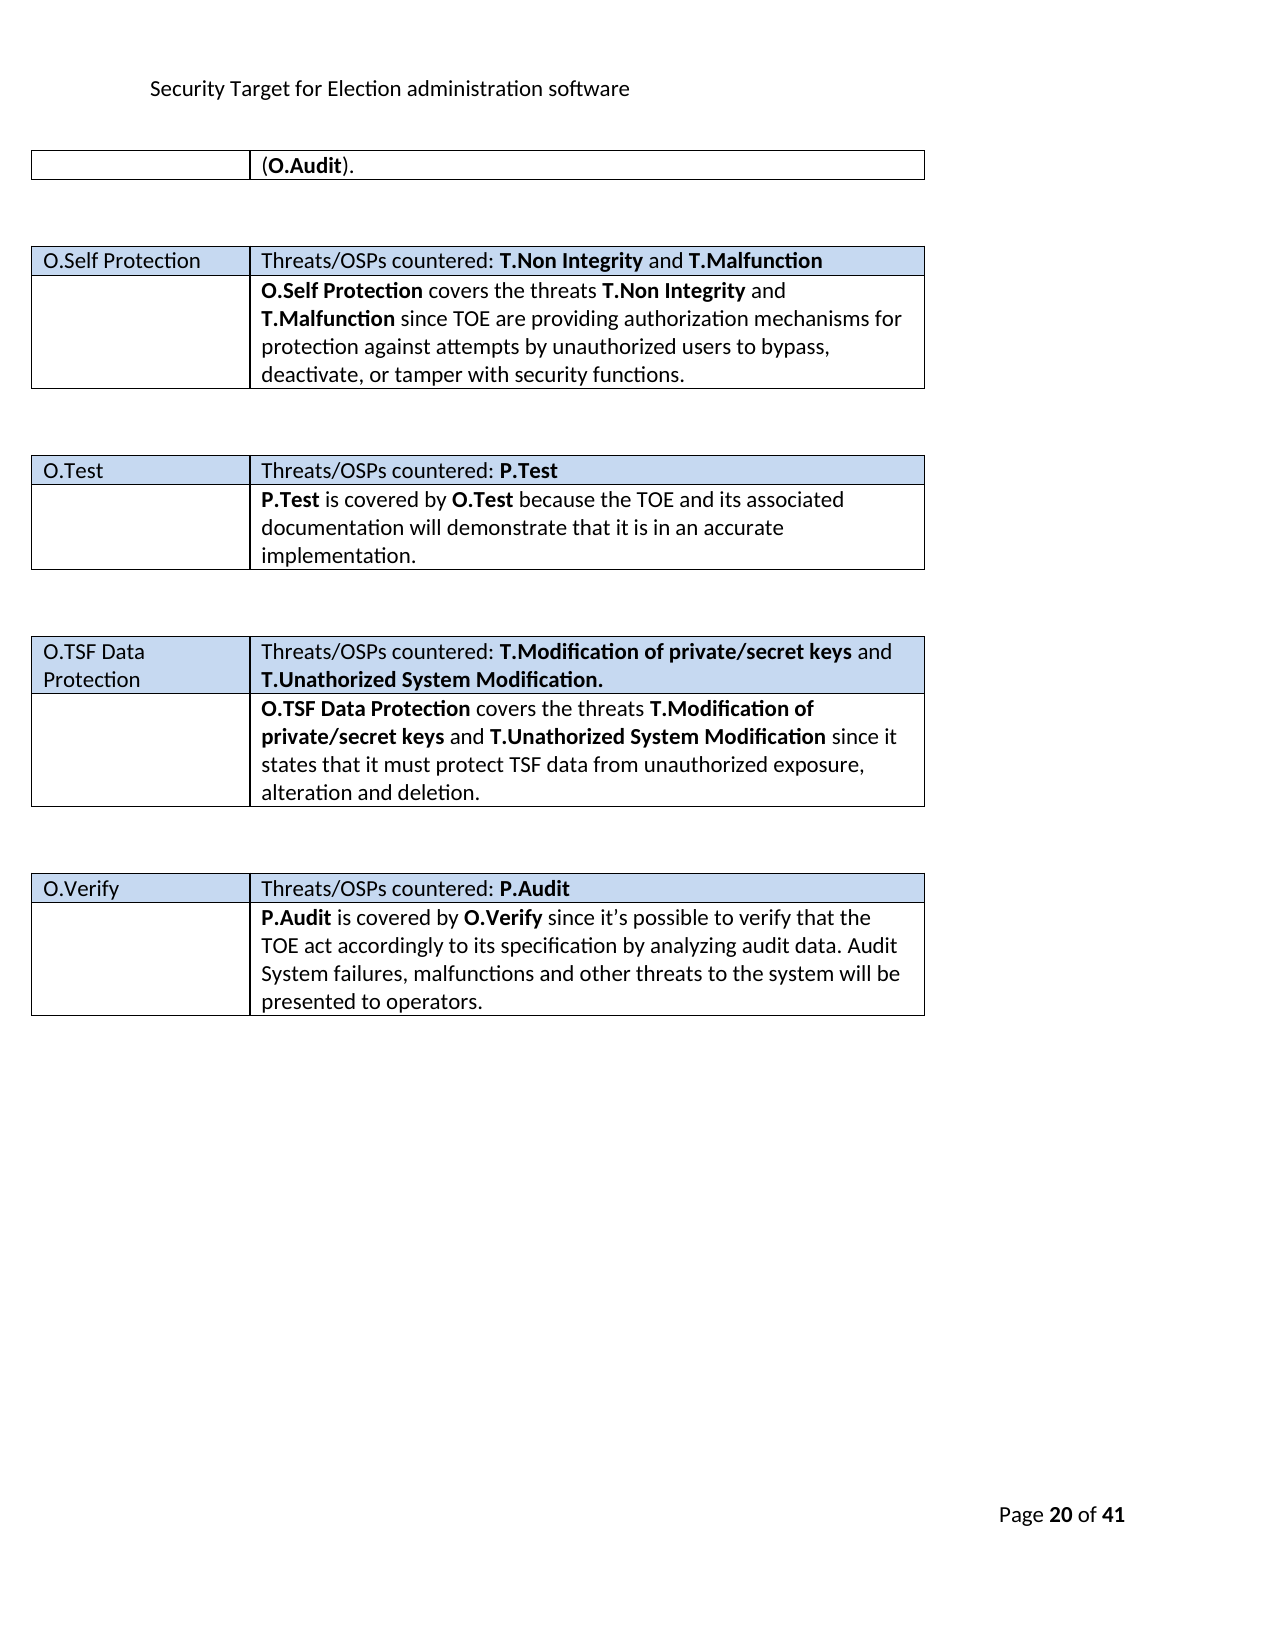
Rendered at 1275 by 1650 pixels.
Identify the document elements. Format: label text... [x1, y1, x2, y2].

table_header O.Test [32, 456, 249, 484]
table_cell [32, 694, 249, 806]
table_header Threats/OSPs countered: T.Non Integrity and T.Malfunction [251, 247, 924, 275]
table_cell O.Self Protection covers the threats T.Non Integrity and T.Malfunction since TOE are providing authorization mechanisms for protection against attempts by unauthorized users to bypass, deactivate, or tamper with security functions. [251, 276, 924, 388]
table_header O.Self Protection [32, 247, 249, 275]
table_cell [32, 276, 249, 388]
table_header O.TSF Data Protection [32, 637, 249, 693]
table_cell [32, 151, 249, 179]
table_cell (O.Audit). [251, 151, 924, 179]
table_header Threats/OSPs countered: T.Modification of private/secret keys and T.Unathorized System Modification. [251, 637, 924, 693]
table_header Threats/OSPs countered: P.Test [251, 456, 924, 484]
table_header O.Verify [32, 874, 249, 902]
table_cell [32, 903, 249, 1015]
table_cell P.Test is covered by O.Test because the TOE and its associated documentation will demonstrate that it is in an accurate implementation. [251, 485, 924, 569]
table_cell O.TSF Data Protection covers the threats T.Modification of private/secret keys and T.Unathorized System Modification since it states that it must protect TSF data from unauthorized exposure, alteration and deletion. [251, 694, 924, 806]
table_cell [32, 485, 249, 569]
table_header Threats/OSPs countered: P.Audit [251, 874, 924, 902]
table_cell P.Audit is covered by O.Verify since it’s possible to verify that the TOE act accordingly to its specification by analyzing audit data. Audit System failures, malfunctions and other threats to the system will be presented to operators. [251, 903, 924, 1015]
